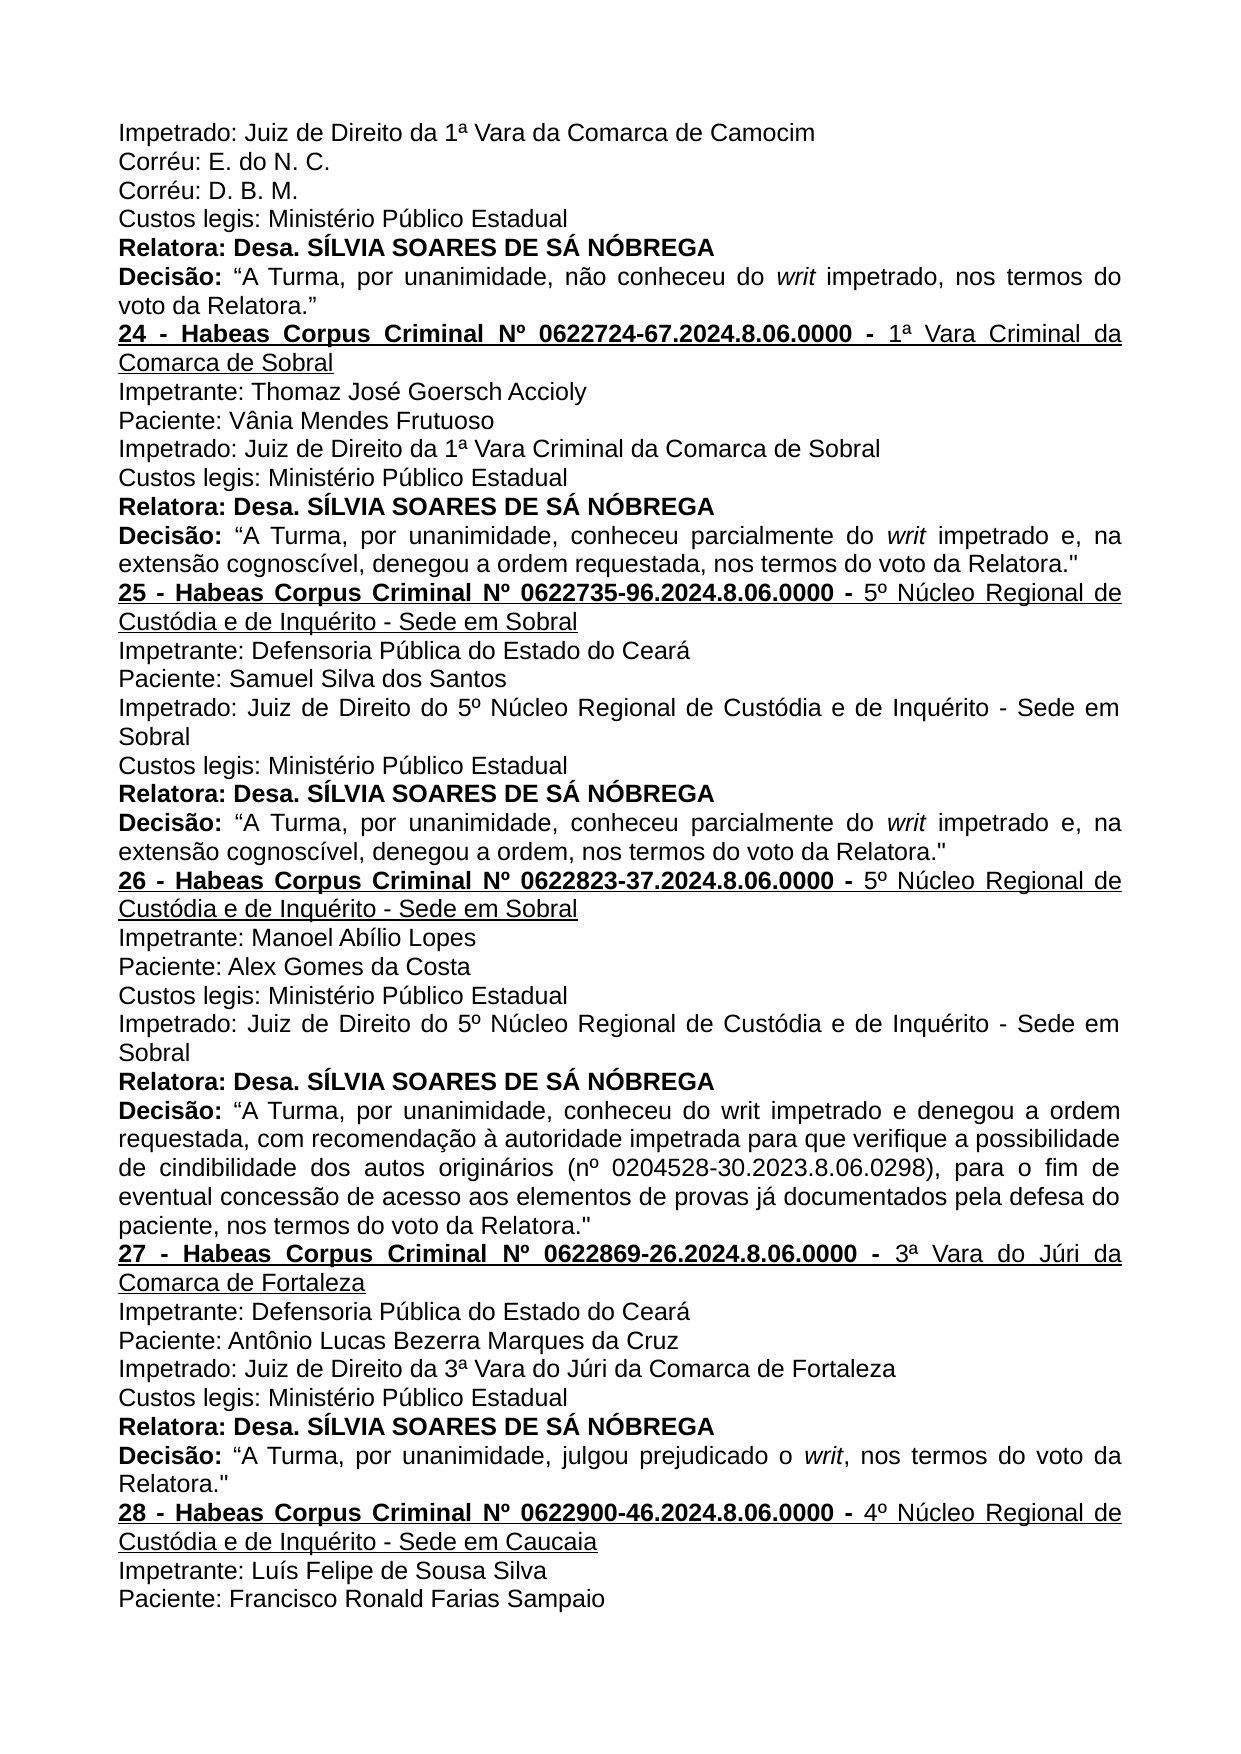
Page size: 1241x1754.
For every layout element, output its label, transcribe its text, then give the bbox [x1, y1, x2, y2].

text Decisão: “A Turma, por unanimidade, não conheceu do writ impetrado, nos termos do voto da Relatora.” [118, 262, 1122, 319]
text Corréu: E. do N. C. [118, 147, 1122, 176]
text Paciente: Samuel Silva dos Santos [118, 664, 1122, 693]
text Custódia e de Inquérito - Sede em Caucaia [118, 1524, 1122, 1556]
text Custos legis: Ministério Público Estadual [118, 751, 1122, 779]
text 26 - Habeas Corpus Criminal Nº 0622823-37.2024.8.06.0000 - 5º Núcleo Regional de [118, 866, 1122, 891]
text Custos legis: Ministério Público Estadual [118, 204, 1122, 233]
text Paciente: Francisco Ronald Farias Sampaio [118, 1584, 1122, 1613]
text Impetrante: Luís Felipe de Sousa Silva [118, 1556, 1122, 1584]
text Relatora: Desa. SÍLVIA SOARES DE SÁ NÓBREGA [118, 779, 1122, 808]
text Paciente: Alex Gomes da Costa [118, 952, 1122, 981]
text 24 - Habeas Corpus Criminal Nº 0622724-67.2024.8.06.0000 - 1ª Vara Criminal da [118, 319, 1122, 344]
text Relatora: Desa. SÍLVIA SOARES DE SÁ NÓBREGA [118, 1412, 1122, 1441]
text Relatora: Desa. SÍLVIA SOARES DE SÁ NÓBREGA [118, 1067, 1122, 1096]
text Custos legis: Ministério Público Estadual [118, 1383, 1122, 1412]
text Corréu: D. B. M. [118, 176, 1122, 204]
text Impetrante: Thomaz José Goersch Accioly [118, 377, 1122, 406]
text Comarca de Sobral [118, 346, 1122, 377]
text 25 - Habeas Corpus Criminal Nº 0622735-96.2024.8.06.0000 - 5º Núcleo Regional de [118, 578, 1122, 603]
text Impetrado: Juiz de Direito da 1ª Vara Criminal da Comarca de Sobral [118, 434, 1122, 463]
text Impetrante: Defensoria Pública do Estado do Ceará [118, 1297, 1122, 1326]
text Custos legis: Ministério Público Estadual [118, 463, 1122, 492]
text Impetrante: Manoel Abílio Lopes [118, 923, 1122, 952]
text Decisão: “A Turma, por unanimidade, julgou prejudicado o writ, nos termos do voto da Relatora." [118, 1441, 1122, 1498]
text Impetrado: Juiz de Direito da 1ª Vara da Comarca de Camocim [118, 118, 1122, 147]
text Relatora: Desa. SÍLVIA SOARES DE SÁ NÓBREGA [118, 492, 1122, 521]
text Custódia e de Inquérito - Sede em Sobral [118, 892, 1122, 923]
text Comarca de Fortaleza [118, 1266, 1122, 1297]
text 28 - Habeas Corpus Criminal Nº 0622900-46.2024.8.06.0000 - 4º Núcleo Regional de [118, 1498, 1122, 1523]
text Relatora: Desa. SÍLVIA SOARES DE SÁ NÓBREGA [118, 233, 1122, 262]
text Decisão: “A Turma, por unanimidade, conheceu parcialmente do writ impetrado e, na extensão cognoscível, denegou a ordem, nos termos do voto da Relatora." [118, 808, 1122, 866]
text Impetrado: Juiz de Direito da 3ª Vara do Júri da Comarca de Fortaleza [118, 1354, 1122, 1383]
text Impetrante: Defensoria Pública do Estado do Ceará [118, 636, 1122, 664]
text Decisão: “A Turma, por unanimidade, conheceu do writ impetrado e denegou a ordem requestada, com recomendação à autoridade impetrada para que verifique a possibilidade de cindibilidade dos autos originários (nº 0204528-30.2023.8.06.0298), para o fim de eventual concessão de acesso aos elementos de provas já documentados pela defesa do paciente, nos termos do voto da Relatora." [118, 1096, 1122, 1239]
text Decisão: “A Turma, por unanimidade, conheceu parcialmente do writ impetrado e, na extensão cognoscível, denegou a ordem requestada, nos termos do voto da Relatora." [118, 521, 1122, 578]
text Custos legis: Ministério Público Estadual [118, 981, 1122, 1009]
text 27 - Habeas Corpus Criminal Nº 0622869-26.2024.8.06.0000 - 3ª Vara do Júri da [118, 1239, 1122, 1264]
text Impetrado: Juiz de Direito do 5º Núcleo Regional de Custódia e de Inquérito - Sede em Sobral [118, 1009, 1122, 1067]
text Custódia e de Inquérito - Sede em Sobral [118, 604, 1122, 636]
text Paciente: Antônio Lucas Bezerra Marques da Cruz [118, 1326, 1122, 1354]
text Paciente: Vânia Mendes Frutuoso [118, 406, 1122, 434]
text Impetrado: Juiz de Direito do 5º Núcleo Regional de Custódia e de Inquérito - Sede em Sobral [118, 693, 1122, 751]
